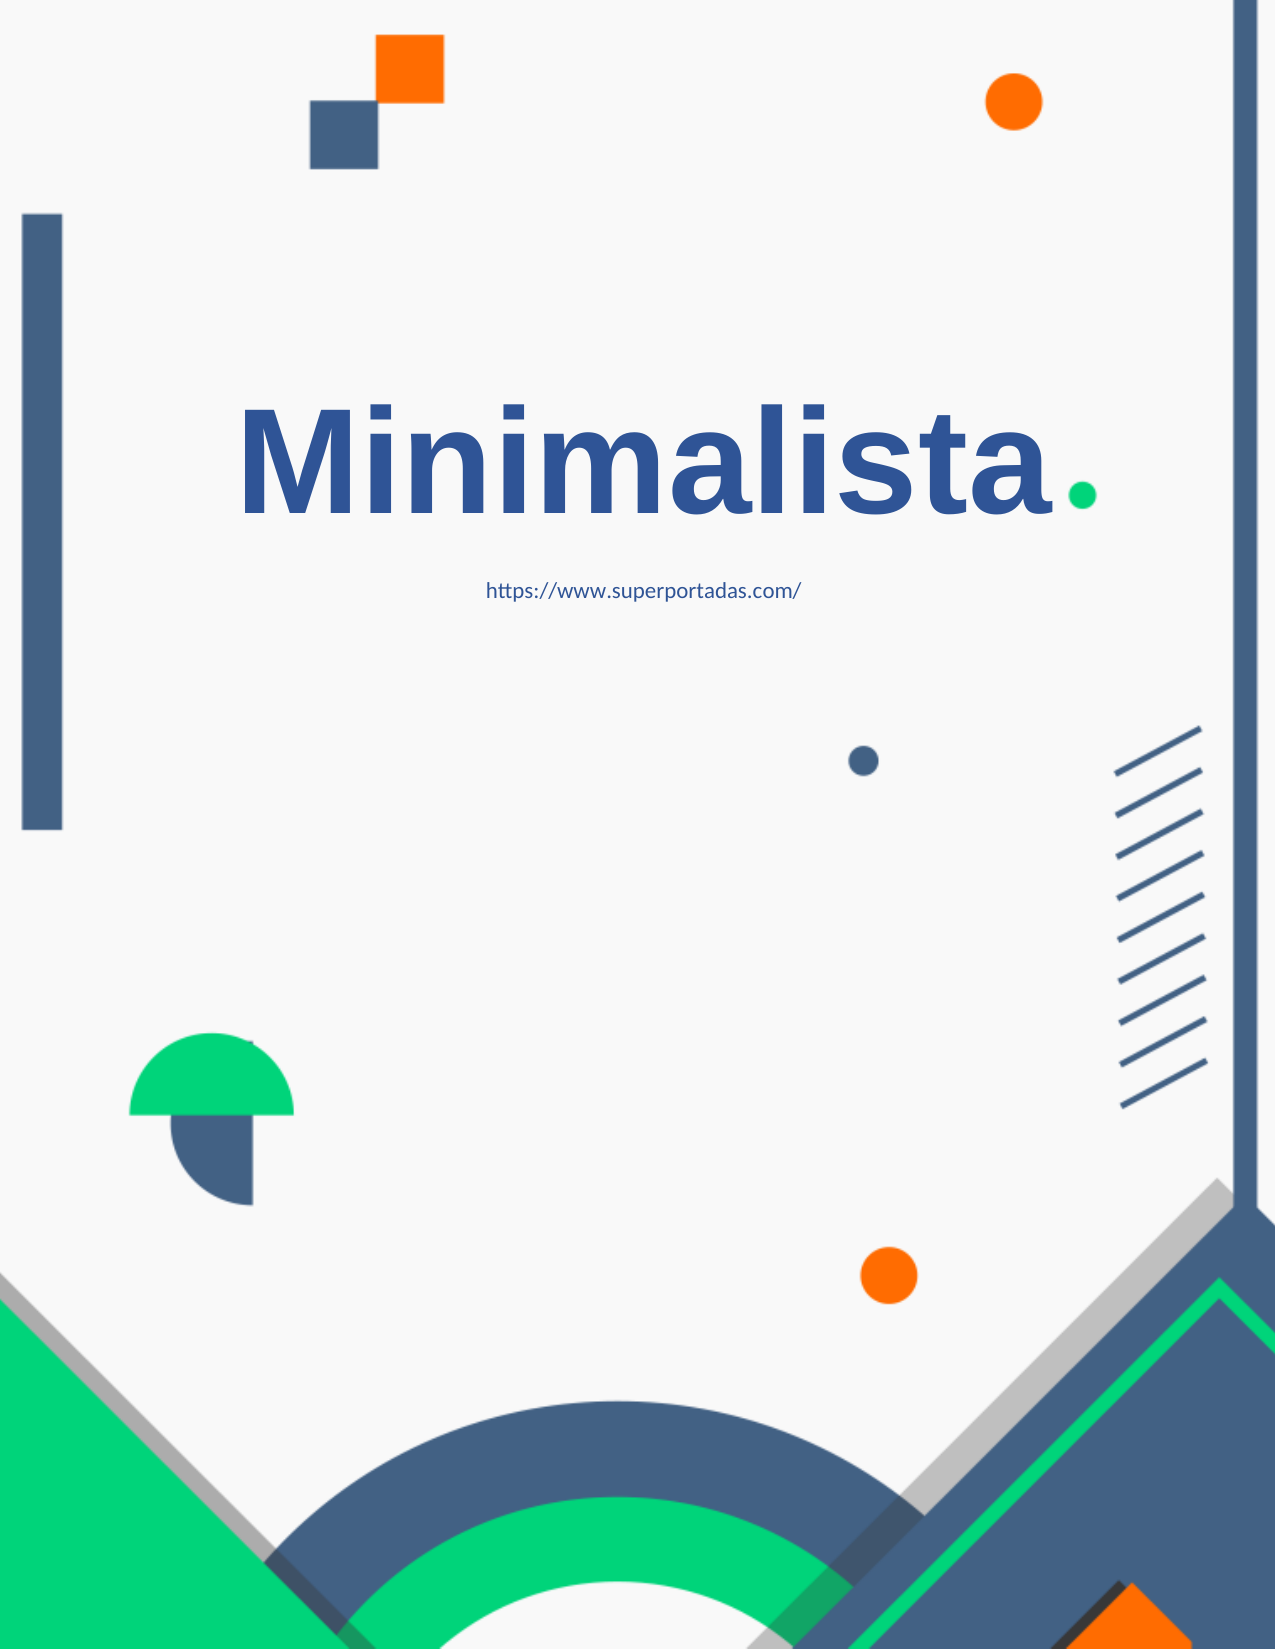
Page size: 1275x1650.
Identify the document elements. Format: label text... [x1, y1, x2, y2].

text Minimalista [187, 373, 1100, 545]
picture [0, 0, 1275, 1649]
text https://www.superportadas.com/ [187, 576, 1100, 604]
